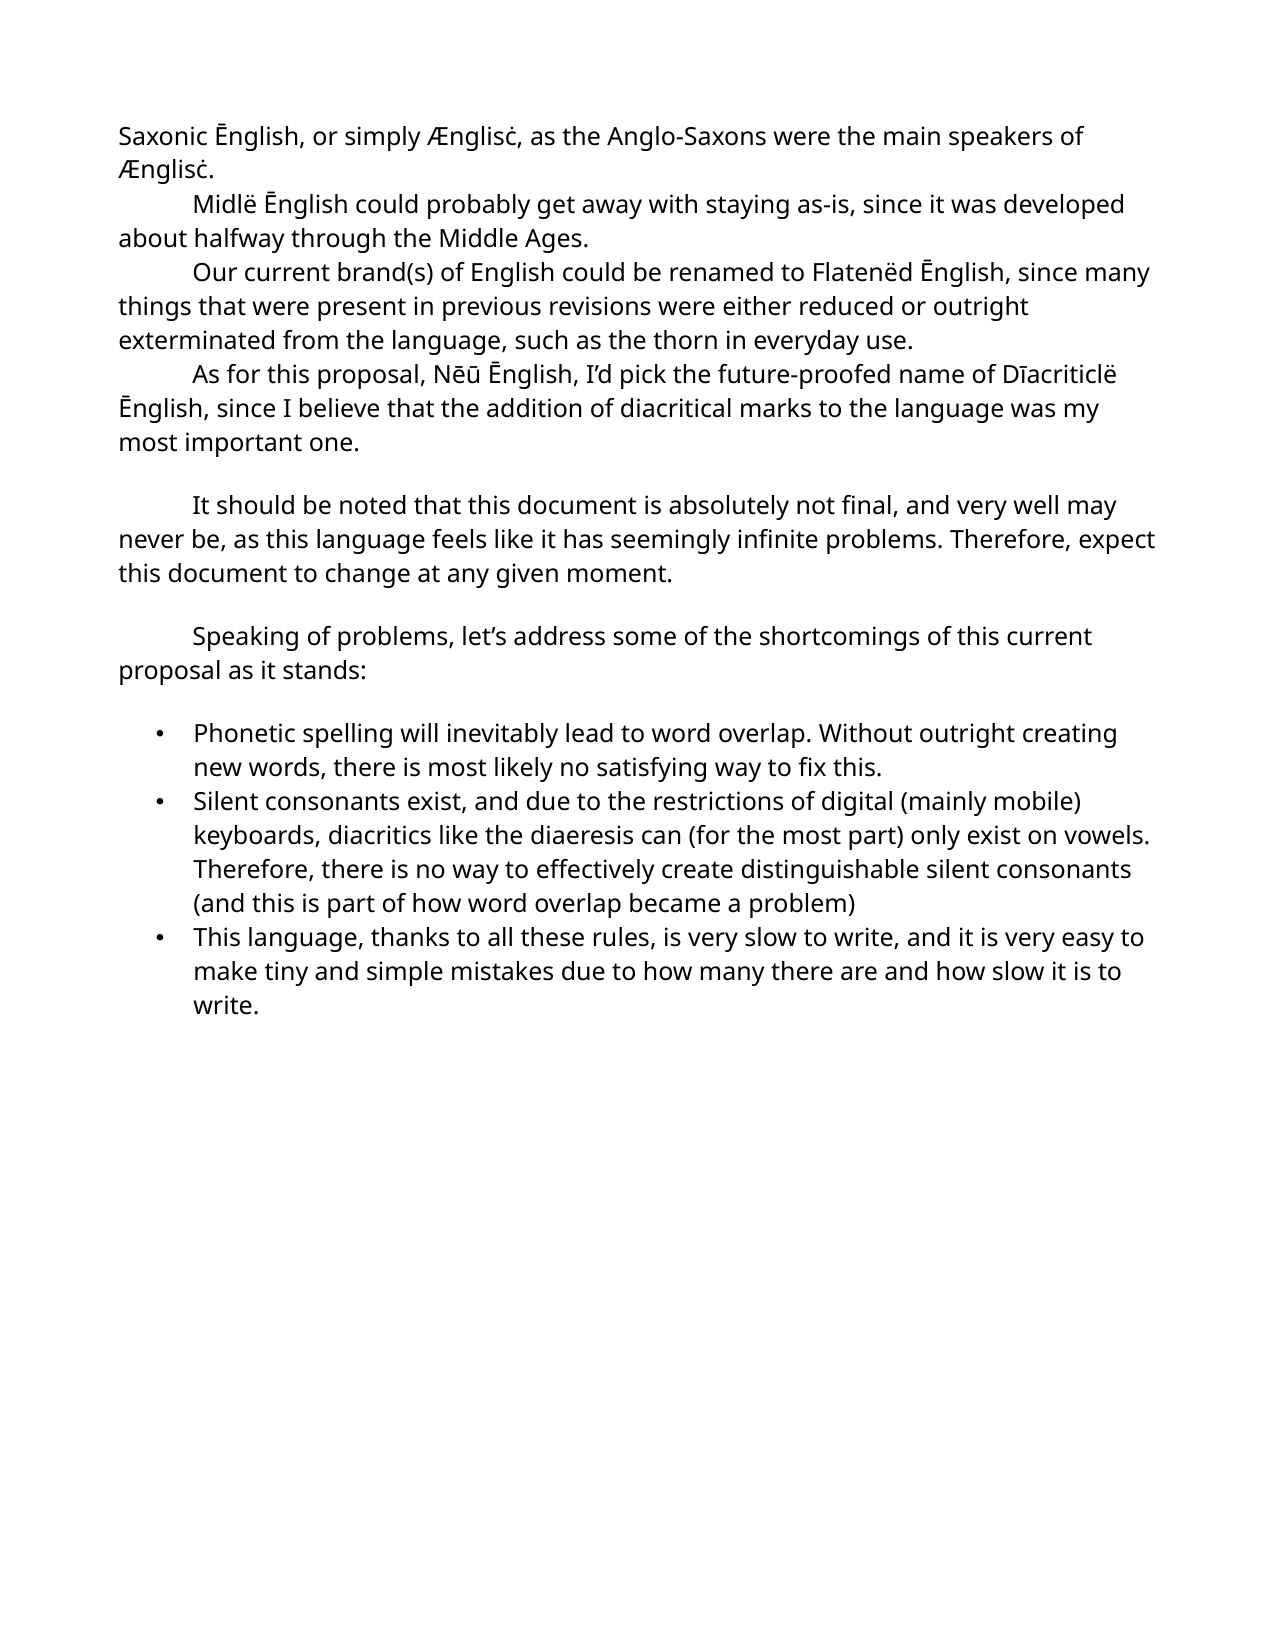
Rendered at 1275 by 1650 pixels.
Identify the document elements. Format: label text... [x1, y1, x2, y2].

text As for this proposal, Nēū Ēnglish, I’d pick the future-proofed name of Dīacriticlë Ēnglish, since I believe that the addition of diacritical marks to the language was my most important one. [118, 357, 1157, 459]
list Silent consonants exist, and due to the restrictions of digital (mainly mobile) keyboards, diacritics like the diaeresis can (for the most part) only exist on vowels. Therefore, there is no way to effectively create distinguishable silent consonants (and this is part of how word overlap became a problem) [156, 783, 1157, 920]
text It should be noted that this document is absolutely not final, and very well may never be, as this language feels like it has seemingly infinite problems. Therefore, expect this document to change at any given moment. [118, 487, 1157, 590]
list Phonetic spelling will inevitably lead to word overlap. Without outright creating new words, there is most likely no satisfying way to fix this. [156, 715, 1157, 783]
list This language, thanks to all these rules, is very slow to write, and it is very easy to make tiny and simple mistakes due to how many there are and how slow it is to write. [156, 920, 1157, 1022]
text Our current brand(s) of English could be renamed to Flatenëd Ēnglish, since many things that were present in previous revisions were either reduced or outright exterminated from the language, such as the thorn in everyday use. [118, 254, 1157, 357]
text Saxonic Ēnglish, or simply Ænglisċ, as the Anglo-Saxons were the main speakers of Ænglisċ. [118, 118, 1157, 186]
text Midlë Ēnglish could probably get away with staying as-is, since it was developed about halfway through the Middle Ages. [118, 186, 1157, 254]
text Speaking of problems, let’s address some of the shortcomings of this current proposal as it stands: [118, 618, 1157, 687]
